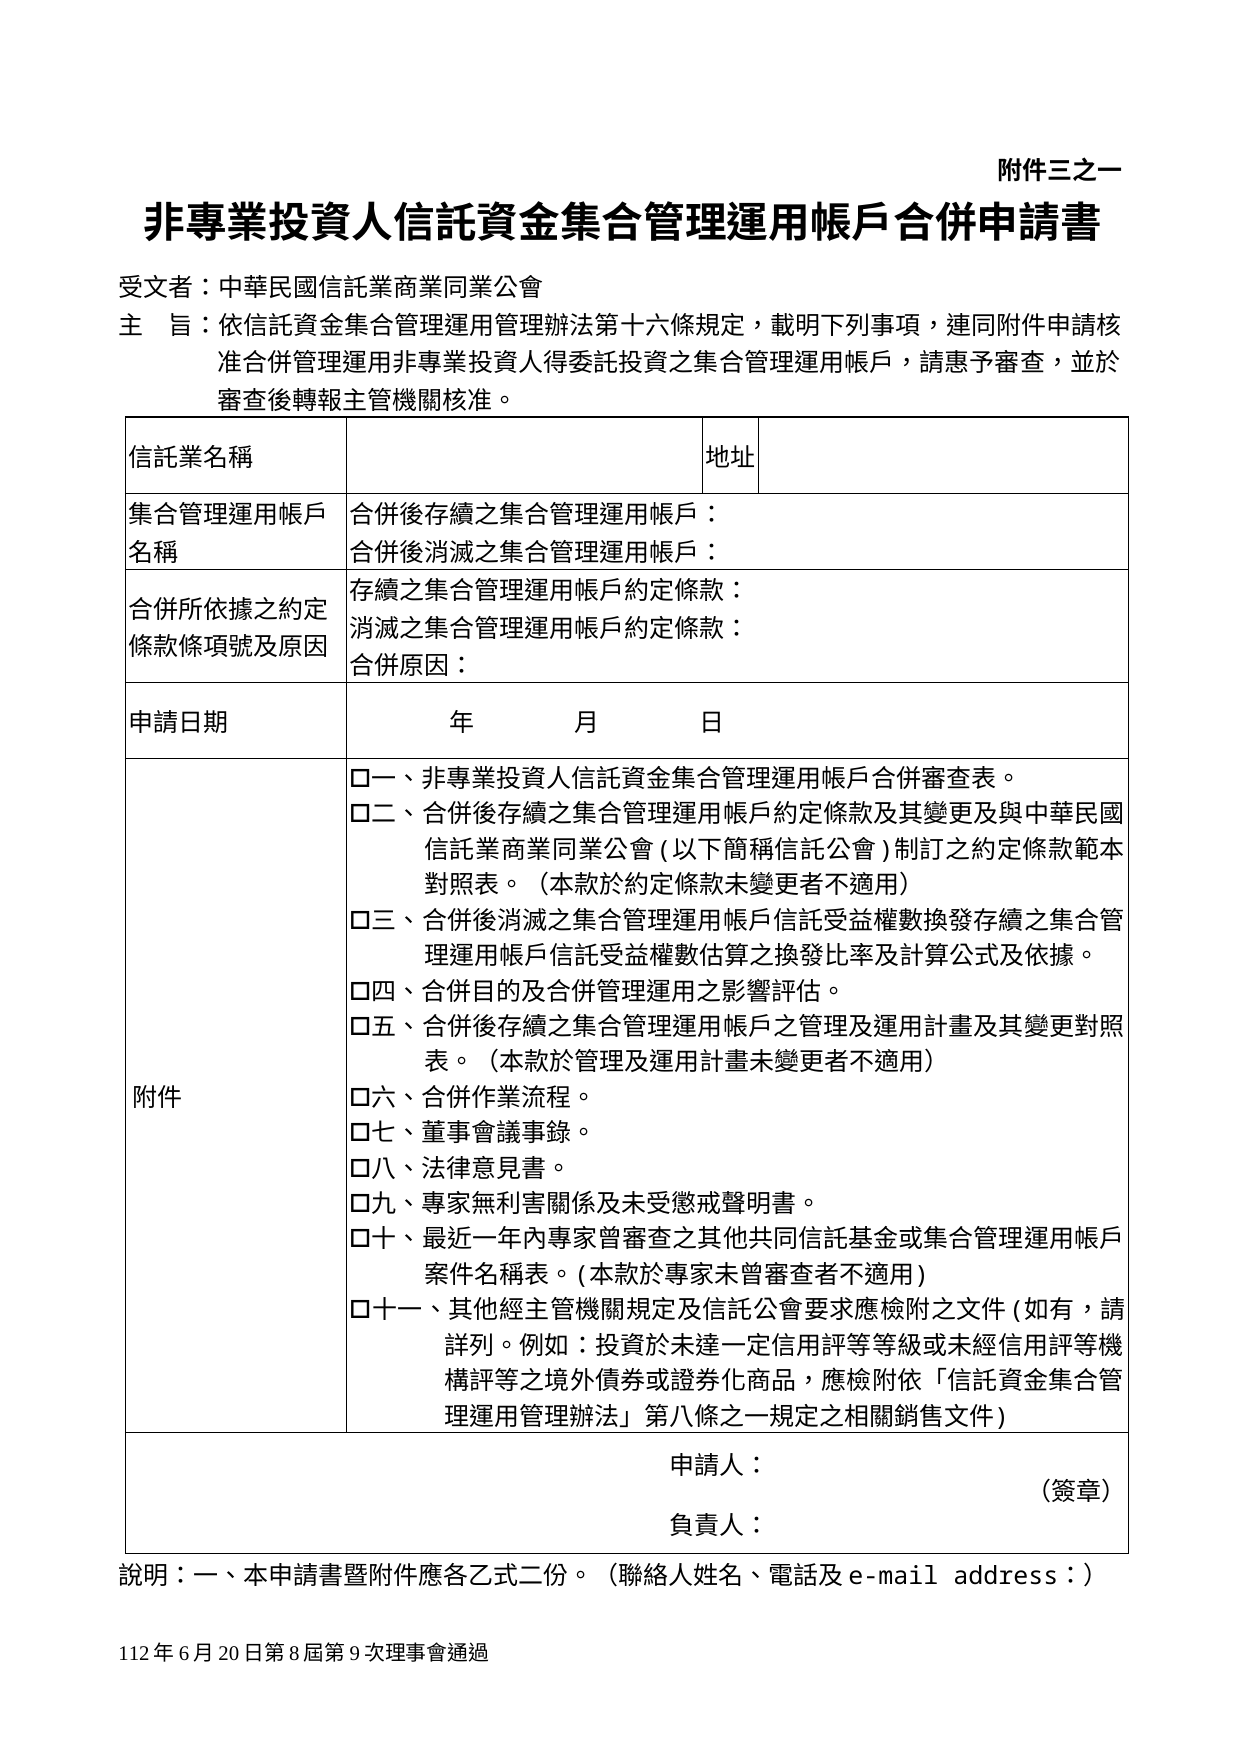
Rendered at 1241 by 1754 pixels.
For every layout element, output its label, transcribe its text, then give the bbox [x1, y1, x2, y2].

table_cell 一、非專業投資人信託資金集合管理運用帳戶合併審查表。 二、合併後存續之集合管理運用帳戶約定條款及其變更及與中華民國信託業商業同業公會(以下簡稱信託公會)制訂之約定條款範本對照表。（本款於約定條款未變更者不適用） 三、合併後消滅之集合管理運用帳戶信託受益權數換發存續之集合管理運用帳戶信託受益權數估算之換發比率及計算公式及依據。 四、合併目的及合併管理運用之影響評估。 五、合併後存續之集合管理運用帳戶之管理及運用計畫及其變更對照表。（本款於管理及運用計畫未變更者不適用） 六、合併作業流程。 七、董事會議事錄。 八、法律意見書。 九、專家無利害關係及未受懲戒聲明書。 十、最近一年內專家曾審查之其他共同信託基金或集合管理運用帳戶案件名稱表。(本款於專家未曾審查者不適用) 十一、其他經主管機關規定及信託公會要求應檢附之文件(如有，請詳列。例如：投資於未達一定信用評等等級或未經信用評等機構評等之境外債券或證券化商品，應檢附依「信託資金集合管理運用管理辦法」第八條之一規定之相關銷售文件) [347, 759, 1128, 1432]
table_cell [126, 1433, 346, 1553]
table_header [759, 418, 1128, 492]
table_cell [346, 1433, 666, 1553]
text 主 旨：依信託資金集合管理運用管理辦法第十六條規定，載明下列事項，連同附件申請核准合併管理運用非專業投資人得委託投資之集合管理運用帳戶，請惠予審查，並於審查後轉報主管機關核准。 [118, 304, 1122, 416]
text 受文者：中華民國信託業商業同業公會 [118, 268, 1122, 304]
table_cell 年 月 日 [347, 683, 1128, 758]
table_cell 申請日期 [126, 683, 346, 758]
table_cell 合併後存續之集合管理運用帳戶： 合併後消滅之集合管理運用帳戶： [347, 494, 1128, 568]
text 附件三之一 [118, 127, 1122, 189]
table_cell （簽章） [918, 1433, 1128, 1553]
text 非專業投資人信託資金集合管理運用帳戶合併申請書 [121, 189, 1122, 250]
table_cell 集合管理運用帳戶名稱 [126, 494, 346, 568]
table_cell 合併所依據之約定條款條項號及原因 [126, 570, 346, 682]
table_cell 申請人： 負責人： [666, 1433, 918, 1553]
table_header 信託業名稱 [126, 418, 346, 492]
table_header 地址 [703, 418, 758, 492]
table_cell 存續之集合管理運用帳戶約定條款： 消滅之集合管理運用帳戶約定條款： 合併原因： [347, 570, 1128, 682]
table_header [347, 418, 702, 492]
table_cell 附件 [126, 759, 346, 1432]
text 說明：一、本申請書暨附件應各乙式二份。（聯絡人姓名、電話及e-mail address：） [118, 1554, 1122, 1592]
